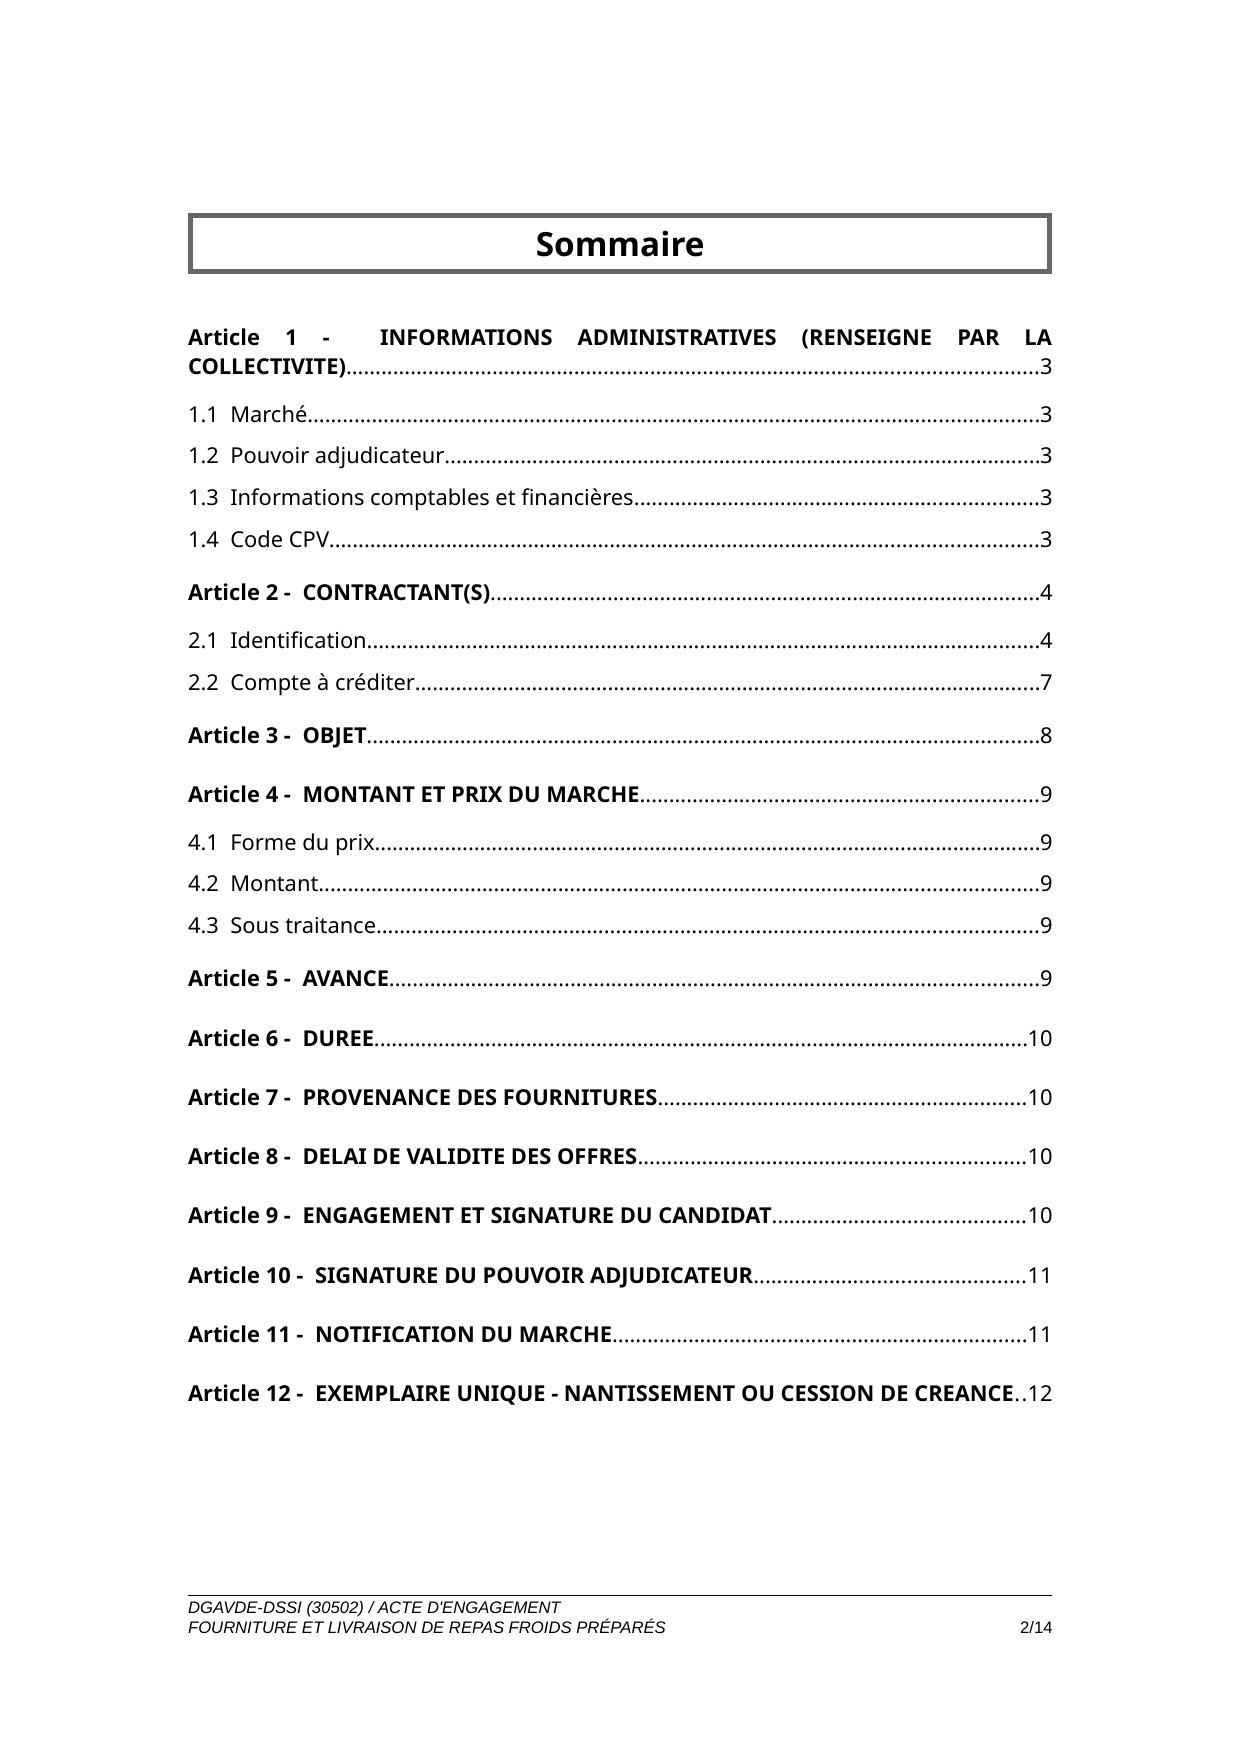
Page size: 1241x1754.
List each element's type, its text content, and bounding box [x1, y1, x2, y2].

text Article 2 - CONTRACTANT(S) 4 [188, 577, 1052, 607]
text 4.1 Forme du prix 9 [188, 827, 1052, 856]
text Article 3 - OBJET 8 [188, 720, 1052, 750]
text 4.3 Sous traitance 9 [188, 910, 1052, 940]
text Article 7 - PROVENANCE DES FOURNITURES 10 [188, 1082, 1052, 1112]
subtitle Sommaire [193, 218, 1047, 269]
text Article 4 - MONTANT ET PRIX DU MARCHE 9 [188, 779, 1052, 809]
text Article 1 - INFORMATIONS ADMINISTRATIVES (RENSEIGNE PAR LA COLLECTIVITE) 3 [188, 322, 1052, 381]
text Article 5 - AVANCE 9 [188, 963, 1052, 993]
text Article 9 - ENGAGEMENT ET SIGNATURE DU CANDIDAT 10 [188, 1201, 1052, 1230]
text 4.2 Montant 9 [188, 868, 1052, 898]
text 1.3 Informations comptables et financières 3 [188, 482, 1052, 512]
text 1.2 Pouvoir adjudicateur 3 [188, 441, 1052, 470]
text Article 11 - NOTIFICATION DU MARCHE 11 [188, 1319, 1052, 1349]
text 2.1 Identification 4 [188, 625, 1052, 654]
text Article 12 - EXEMPLAIRE UNIQUE - NANTISSEMENT OU CESSION DE CREANCE 12 [188, 1378, 1052, 1408]
text 1.1 Marché 3 [188, 399, 1052, 429]
text Article 8 - DELAI DE VALIDITE DES OFFRES 10 [188, 1141, 1052, 1171]
text 2.2 Compte à créditer 7 [188, 666, 1052, 696]
text Article 10 - SIGNATURE DU POUVOIR ADJUDICATEUR 11 [188, 1260, 1052, 1289]
text Article 6 - DUREE 10 [188, 1023, 1052, 1052]
text 1.4 Code CPV 3 [188, 524, 1052, 554]
